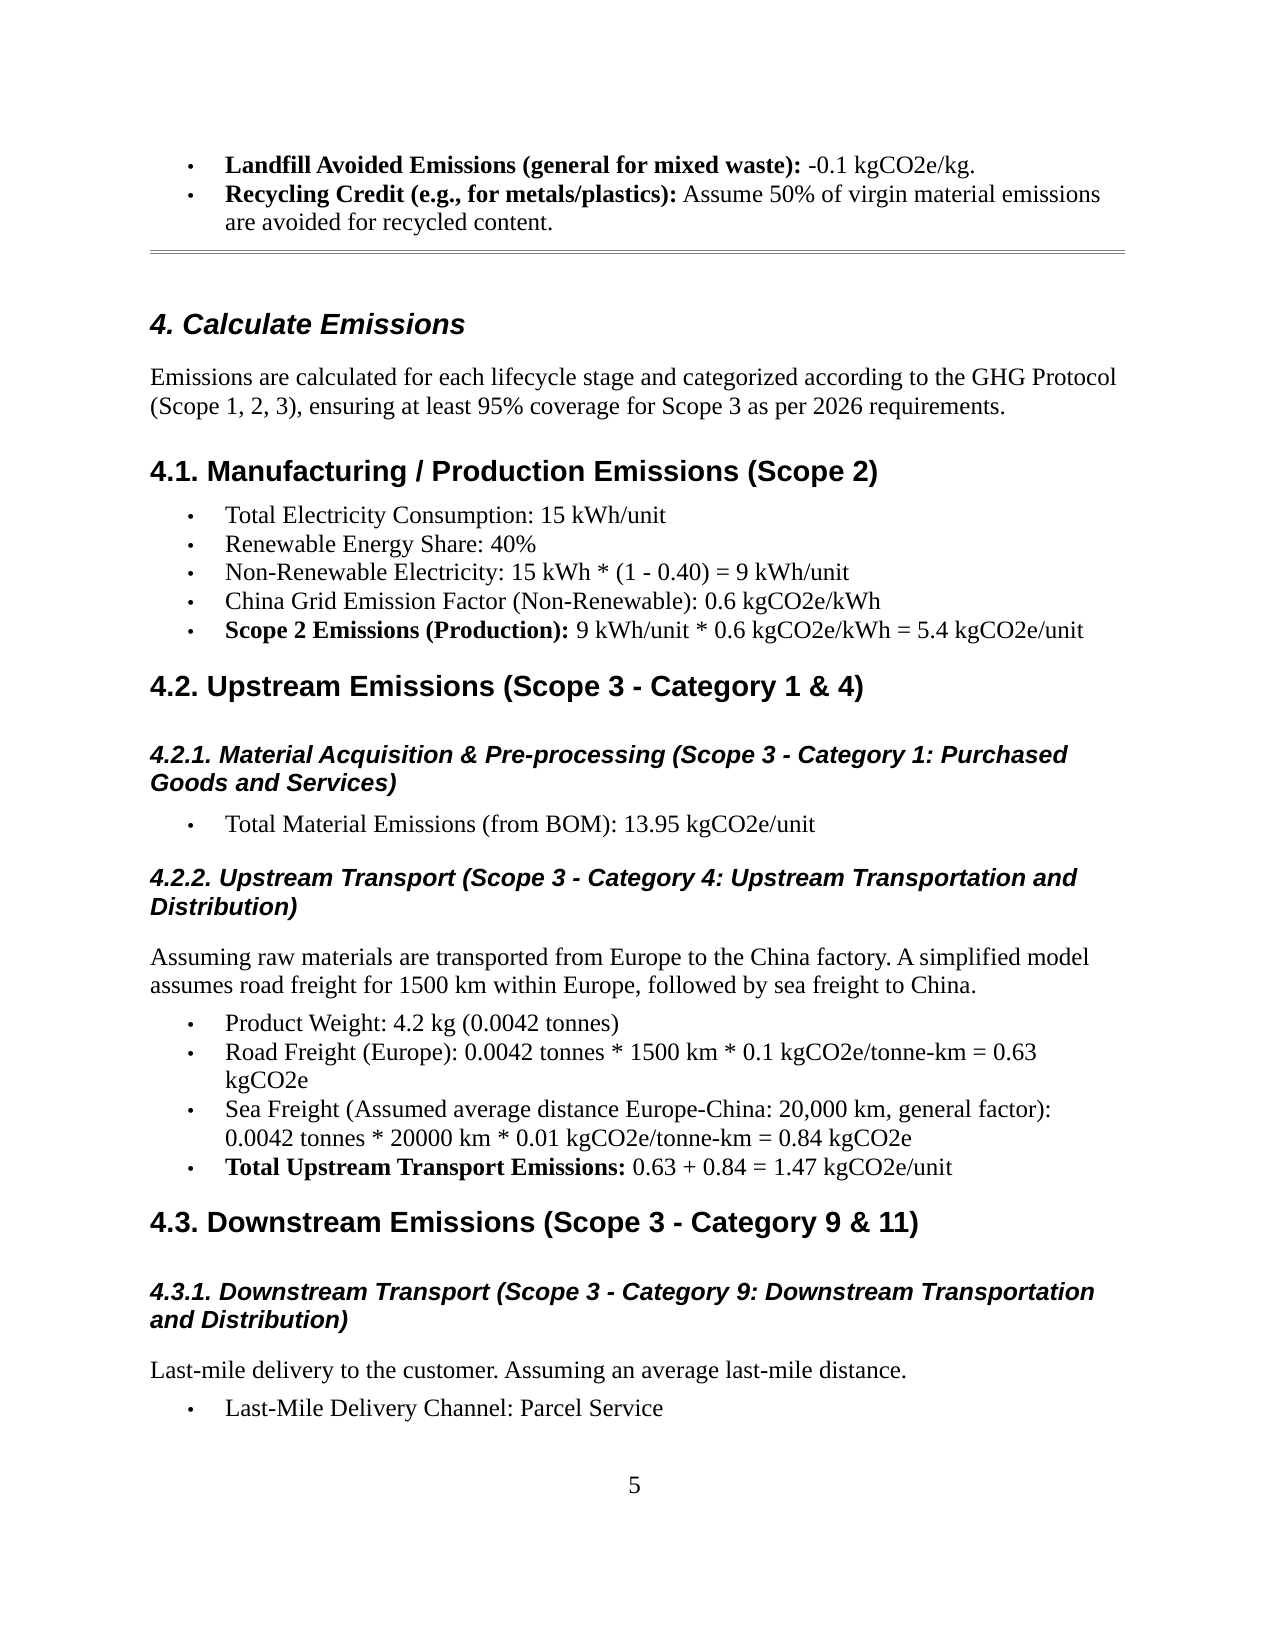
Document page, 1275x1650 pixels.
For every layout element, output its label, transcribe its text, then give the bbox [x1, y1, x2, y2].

list Landfill Avoided Emissions (general for mixed waste): -0.1 kgCO2e/kg. [187, 150, 1125, 179]
subtitle 4. Calculate Emissions [150, 307, 1125, 341]
subtitle 4.3.1. Downstream Transport (Scope 3 - Category 9: Downstream Transportation and Distribution) [150, 1277, 1125, 1334]
list Last-Mile Delivery Channel: Parcel Service [187, 1393, 1125, 1422]
list Total Material Emissions (from BOM): 13.95 kgCO2e/unit [187, 809, 1125, 838]
list Total Electricity Consumption: 15 kWh/unit [187, 500, 1125, 529]
list Recycling Credit (e.g., for metals/plastics): Assume 50% of virgin material emissions are avoided for recycled content. [187, 179, 1125, 236]
subtitle 4.2.1. Material Acquisition & Pre-processing (Scope 3 - Category 1: Purchased Goods and Services) [150, 740, 1125, 797]
text Emissions are calculated for each lifecycle stage and categorized according to the GHG Protocol (Scope 1, 2, 3), ensuring at least 95% coverage for Scope 3 as per 2026 requirements. [150, 362, 1125, 420]
list Non-Renewable Electricity: 15 kWh * (1 - 0.40) = 9 kWh/unit [187, 557, 1125, 586]
subtitle 4.2.2. Upstream Transport (Scope 3 - Category 4: Upstream Transportation and Distribution) [150, 863, 1125, 920]
text Last-mile delivery to the customer. Assuming an average last-mile distance. [150, 1355, 1125, 1384]
text Assuming raw materials are transported from Europe to the China factory. A simplified model assumes road freight for 1500 km within Europe, followed by sea freight to China. [150, 942, 1125, 999]
list China Grid Emission Factor (Non-Renewable): 0.6 kgCO2e/kWh [187, 586, 1125, 615]
list Road Freight (Europe): 0.0042 tonnes * 1500 km * 0.1 kgCO2e/tonne-km = 0.63 kgCO2e [187, 1037, 1125, 1094]
subtitle 4.1. Manufacturing / Production Emissions (Scope 2) [150, 454, 1125, 487]
subtitle 4.3. Downstream Emissions (Scope 3 - Category 9 & 11) [150, 1206, 1125, 1239]
list Total Upstream Transport Emissions: 0.63 + 0.84 = 1.47 kgCO2e/unit [187, 1152, 1125, 1181]
subtitle 4.2. Upstream Emissions (Scope 3 - Category 1 & 4) [150, 669, 1125, 702]
list Renewable Energy Share: 40% [187, 529, 1125, 557]
list Scope 2 Emissions (Production): 9 kWh/unit * 0.6 kgCO2e/kWh = 5.4 kgCO2e/unit [187, 615, 1125, 644]
list Product Weight: 4.2 kg (0.0042 tonnes) [187, 1008, 1125, 1037]
list Sea Freight (Assumed average distance Europe-China: 20,000 km, general factor): 0.0042 tonnes * 20000 km * 0.01 kgCO2e/tonne-km = 0.84 kgCO2e [187, 1094, 1125, 1152]
